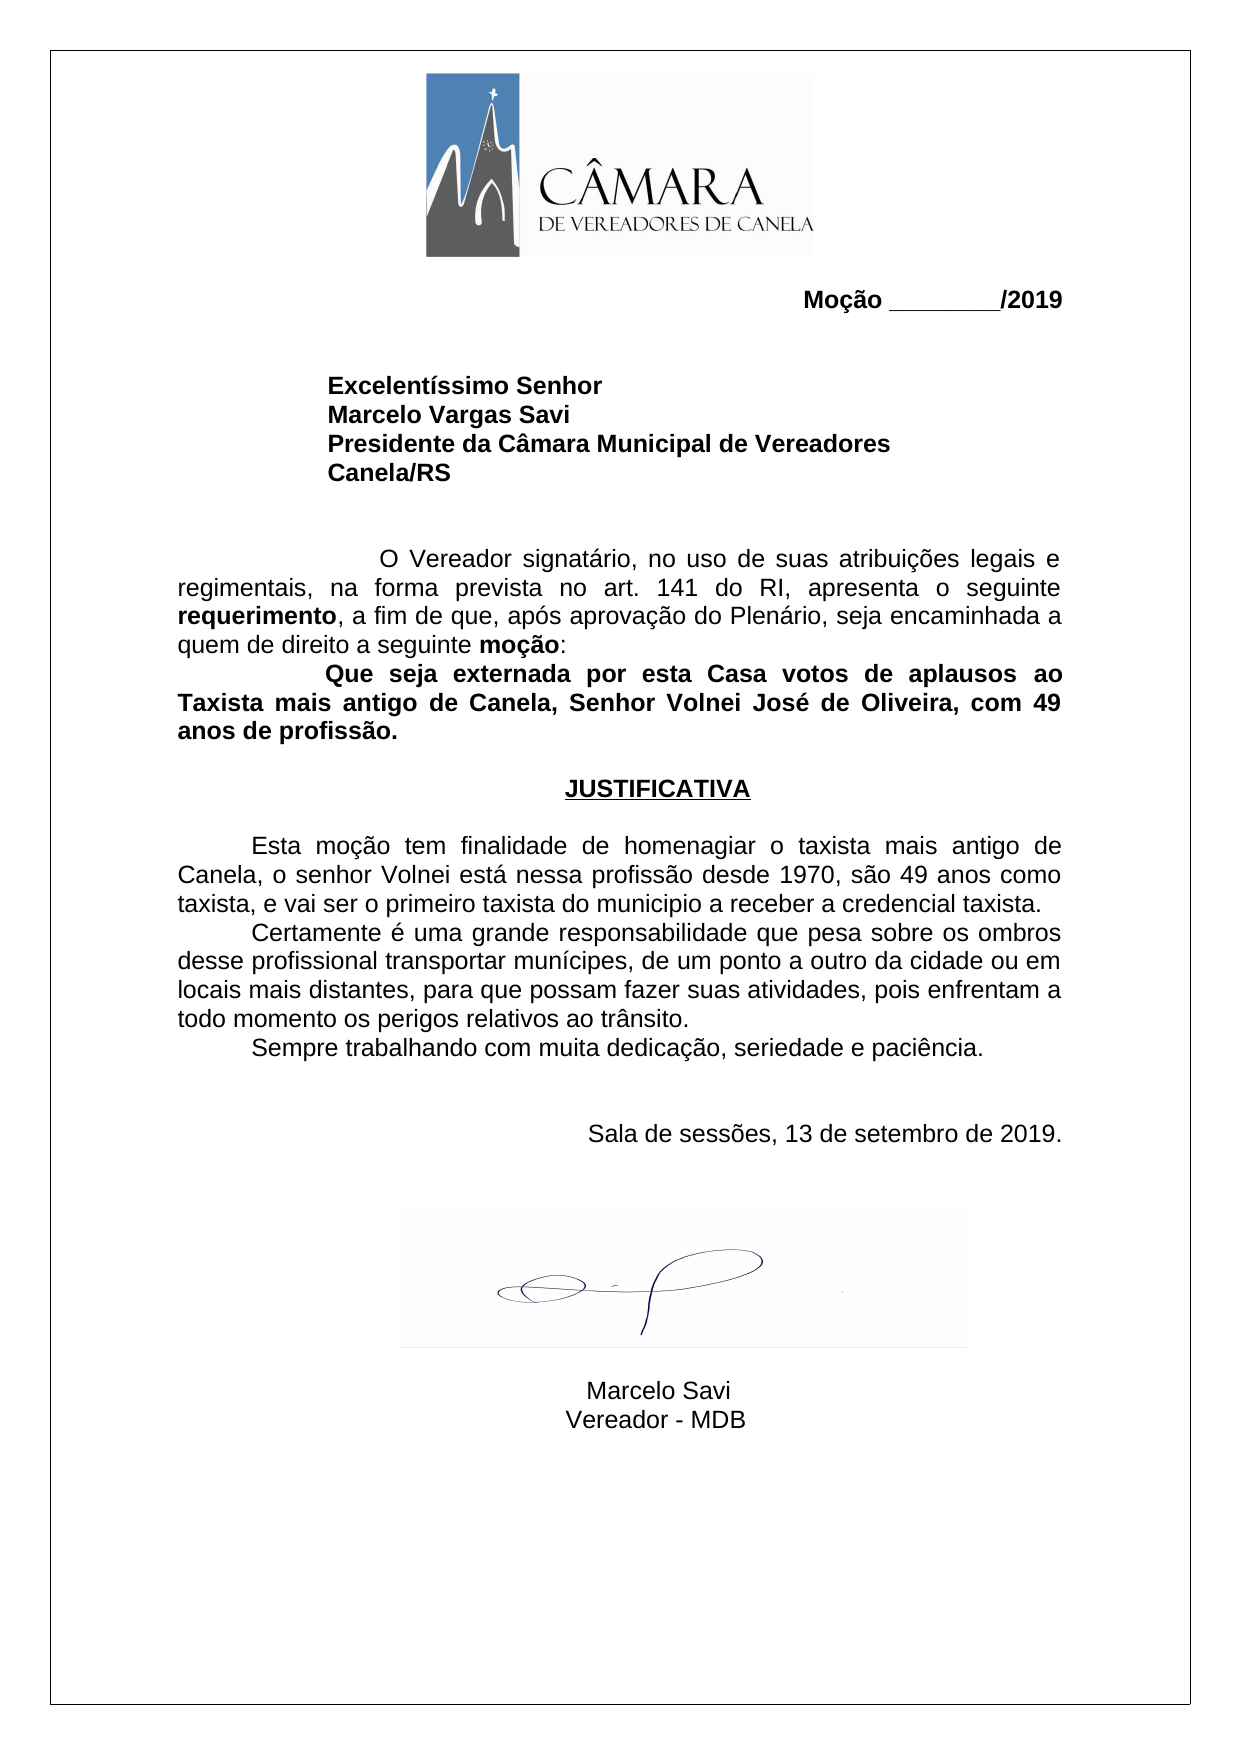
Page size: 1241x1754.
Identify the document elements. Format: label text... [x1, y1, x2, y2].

text O Vereador signatário, no uso de suas atribuições legais e regimentais, na forma prevista no art. 141 do RI, apresenta o seguinte requerimento, a fim de que, após aprovação do Plenário, seja encaminhada a quem de direito a seguinte moção: [177, 544, 1063, 659]
text Presidente da Câmara Municipal de Vereadores [177, 429, 1063, 458]
text Sala de sessões, 13 de setembro de 2019. [177, 1119, 1063, 1148]
text Moção ________/2019 [177, 285, 1063, 314]
text Sempre trabalhando com muita dedicação, seriedade e paciência. [177, 1033, 1063, 1061]
text Vereador - MDB [177, 1405, 1063, 1433]
text Que seja externada por esta Casa votos de aplausos ao Taxista mais antigo de Canela, Senhor Volnei José de Oliveira, com 49 anos de profissão. [177, 659, 1063, 745]
text Marcelo Vargas Savi [177, 400, 1063, 429]
text JUSTIFICATIVA [177, 774, 1063, 803]
text Esta moção tem finalidade de homenagiar o taxista mais antigo de Canela, o senhor Volnei está nessa profissão desde 1970, são 49 anos como taxista, e vai ser o primeiro taxista do municipio a receber a credencial taxista. [177, 831, 1063, 918]
text Excelentíssimo Senhor [177, 371, 1063, 400]
text Canela/RS [177, 458, 1063, 486]
text Certamente é uma grande responsabilidade que pesa sobre os ombros desse profissional transportar munícipes, de um ponto a outro da cidade ou em locais mais distantes, para que possam fazer suas atividades, pois enfrentam a todo momento os perigos relativos ao trânsito. [177, 918, 1063, 1033]
text Marcelo Savi [177, 1376, 1063, 1405]
picture [426, 73, 814, 257]
